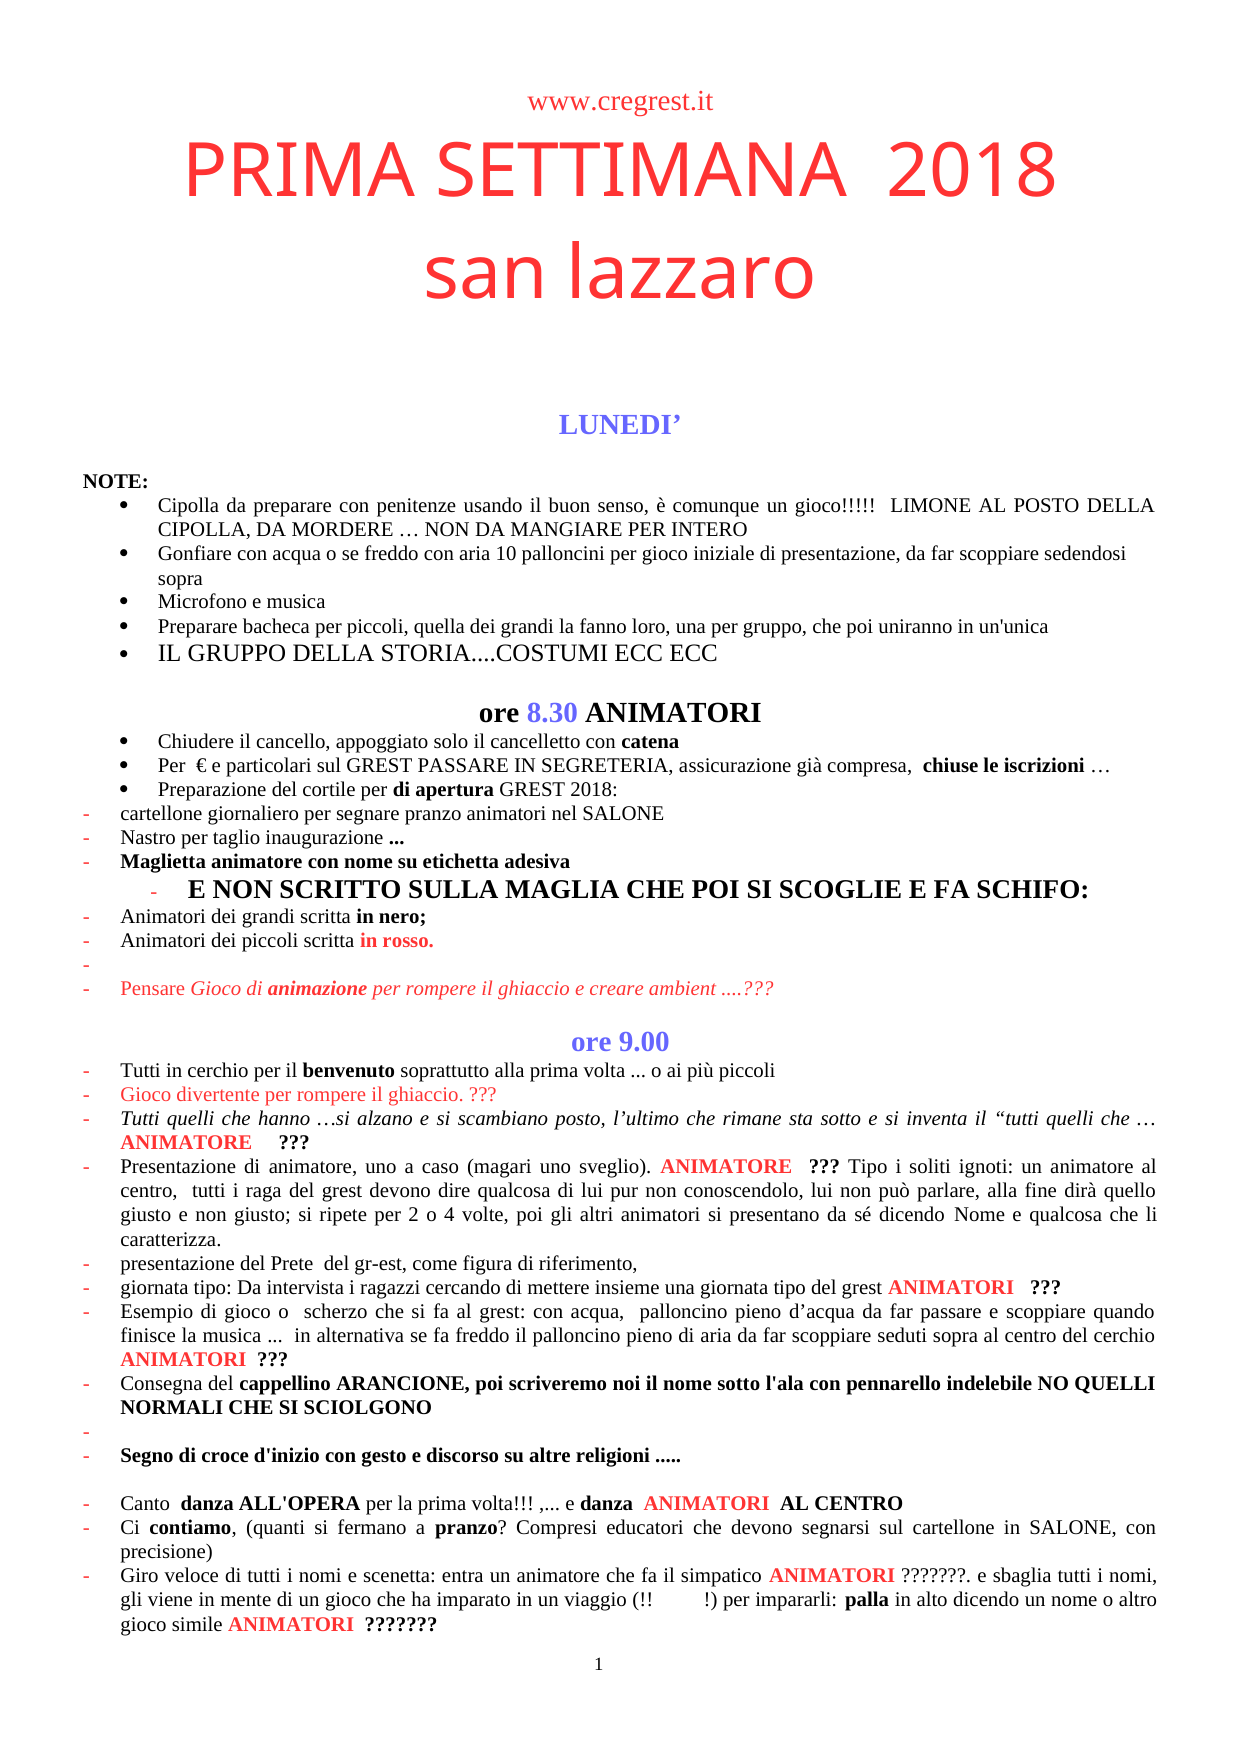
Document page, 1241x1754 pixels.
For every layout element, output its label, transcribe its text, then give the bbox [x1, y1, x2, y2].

list Gioco divertente per rompere il ghiaccio. ??? [83, 1082, 1157, 1106]
list Gonfiare con acqua o se freddo con aria 10 palloncini per gioco iniziale di presentazione, da far scoppiare sedendosi sopra [120, 541, 1157, 589]
list Maglietta animatore con nome su etichetta adesiva [83, 849, 1157, 873]
list Per € e particolari sul GREST PASSARE IN SEGRETERIA, assicurazione già compresa, chiuse le iscrizioni … [120, 753, 1157, 777]
subtitle ore 9.00 [83, 1024, 1157, 1058]
list Pensare Gioco di animazione per rompere il ghiaccio e creare ambient ....??? [83, 976, 1157, 1000]
list Canto danza ALL'OPERA per la prima volta!!! ,... e danza ANIMATORI AL CENTRO [83, 1491, 1157, 1515]
text www.cregrest.it [83, 83, 1157, 116]
list cartellone giornaliero per segnare pranzo animatori nel SALONE [83, 801, 1157, 825]
text san lazzaro [83, 218, 1157, 321]
list Tutti in cerchio per il benvenuto soprattutto alla prima volta ... o ai più piccoli [83, 1058, 1157, 1082]
list Animatori dei piccoli scritta in rosso. [83, 928, 1157, 952]
list giornata tipo: Da intervista i ragazzi cercando di mettere insieme una giornata tipo del grest ANIMATORI ??? [83, 1274, 1157, 1299]
subtitle ore 8.30 ANIMATORI [83, 695, 1157, 729]
list Animatori dei grandi scritta in nero; [83, 904, 1157, 928]
list Chiudere il cancello, appoggiato solo il cancelletto con catena [120, 729, 1157, 753]
list Consegna del cappellino ARANCIONE, poi scriveremo noi il nome sotto l'ala con pennarello indelebile NO QUELLI NORMALI CHE SI SCIOLGONO [83, 1371, 1157, 1419]
list Segno di croce d'inizio con gesto e discorso su altre religioni ..... [83, 1443, 1157, 1467]
list Microfono e musica [120, 589, 1157, 613]
list IL GRUPPO DELLA STORIA....COSTUMI ECC ECC [120, 638, 1157, 666]
list Presentazione di animatore, uno a caso (magari uno sveglio). ANIMATORE ??? Tipo i soliti ignoti: un animatore al centro, tutti i raga del grest devono dire qualcosa di lui pur non conoscendolo, lui non può parlare, alla fine dirà quello giusto e non giusto; si ripete per 2 o 4 volte, poi gli altri animatori si presentano da sé dicendo Nome e qualcosa che li caratterizza. [83, 1154, 1157, 1251]
list Esempio di gioco o scherzo che si fa al grest: con acqua, palloncino pieno d’acqua da far passare e scoppiare quando finisce la musica ... in alternativa se fa freddo il palloncino pieno di aria da far scoppiare seduti sopra al centro del cerchio ANIMATORI ??? [83, 1299, 1157, 1371]
text NOTE: [83, 469, 1157, 493]
list E NON SCRITTO SULLA MAGLIA CHE POI SI SCOGLIE E FA SCHIFO: [83, 873, 1157, 904]
text LUNEDI’ [83, 407, 1157, 440]
text PRIMA SETTIMANA 2018 [83, 116, 1157, 218]
list Preparazione del cortile per di apertura GREST 2018: [120, 777, 1157, 801]
list Preparare bacheca per piccoli, quella dei grandi la fanno loro, una per gruppo, che poi uniranno in un'unica [120, 613, 1157, 638]
list Tutti quelli che hanno …si alzano e si scambiano posto, l’ultimo che rimane sta sotto e si inventa il “tutti quelli che … ANIMATORE ??? [83, 1106, 1157, 1154]
list Cipolla da preparare con penitenze usando il buon senso, è comunque un gioco!!!!! LIMONE AL POSTO DELLA CIPOLLA, DA MORDERE … NON DA MANGIARE PER INTERO [120, 493, 1157, 541]
list Giro veloce di tutti i nomi e scenetta: entra un animatore che fa il simpatico ANIMATORI ???????. e sbaglia tutti i nomi, gli viene in mente di un gioco che ha imparato in un viaggio (!! !) per impararli: palla in alto dicendo un nome o altro gioco simile ANIMATORI ??????? [83, 1563, 1157, 1636]
list Ci contiamo, (quanti si fermano a pranzo? Compresi educatori che devono segnarsi sul cartellone in SALONE, con precisione) [83, 1515, 1157, 1563]
list Nastro per taglio inaugurazione ... [83, 825, 1157, 849]
list presentazione del Prete del gr-est, come figura di riferimento, [83, 1251, 1157, 1274]
